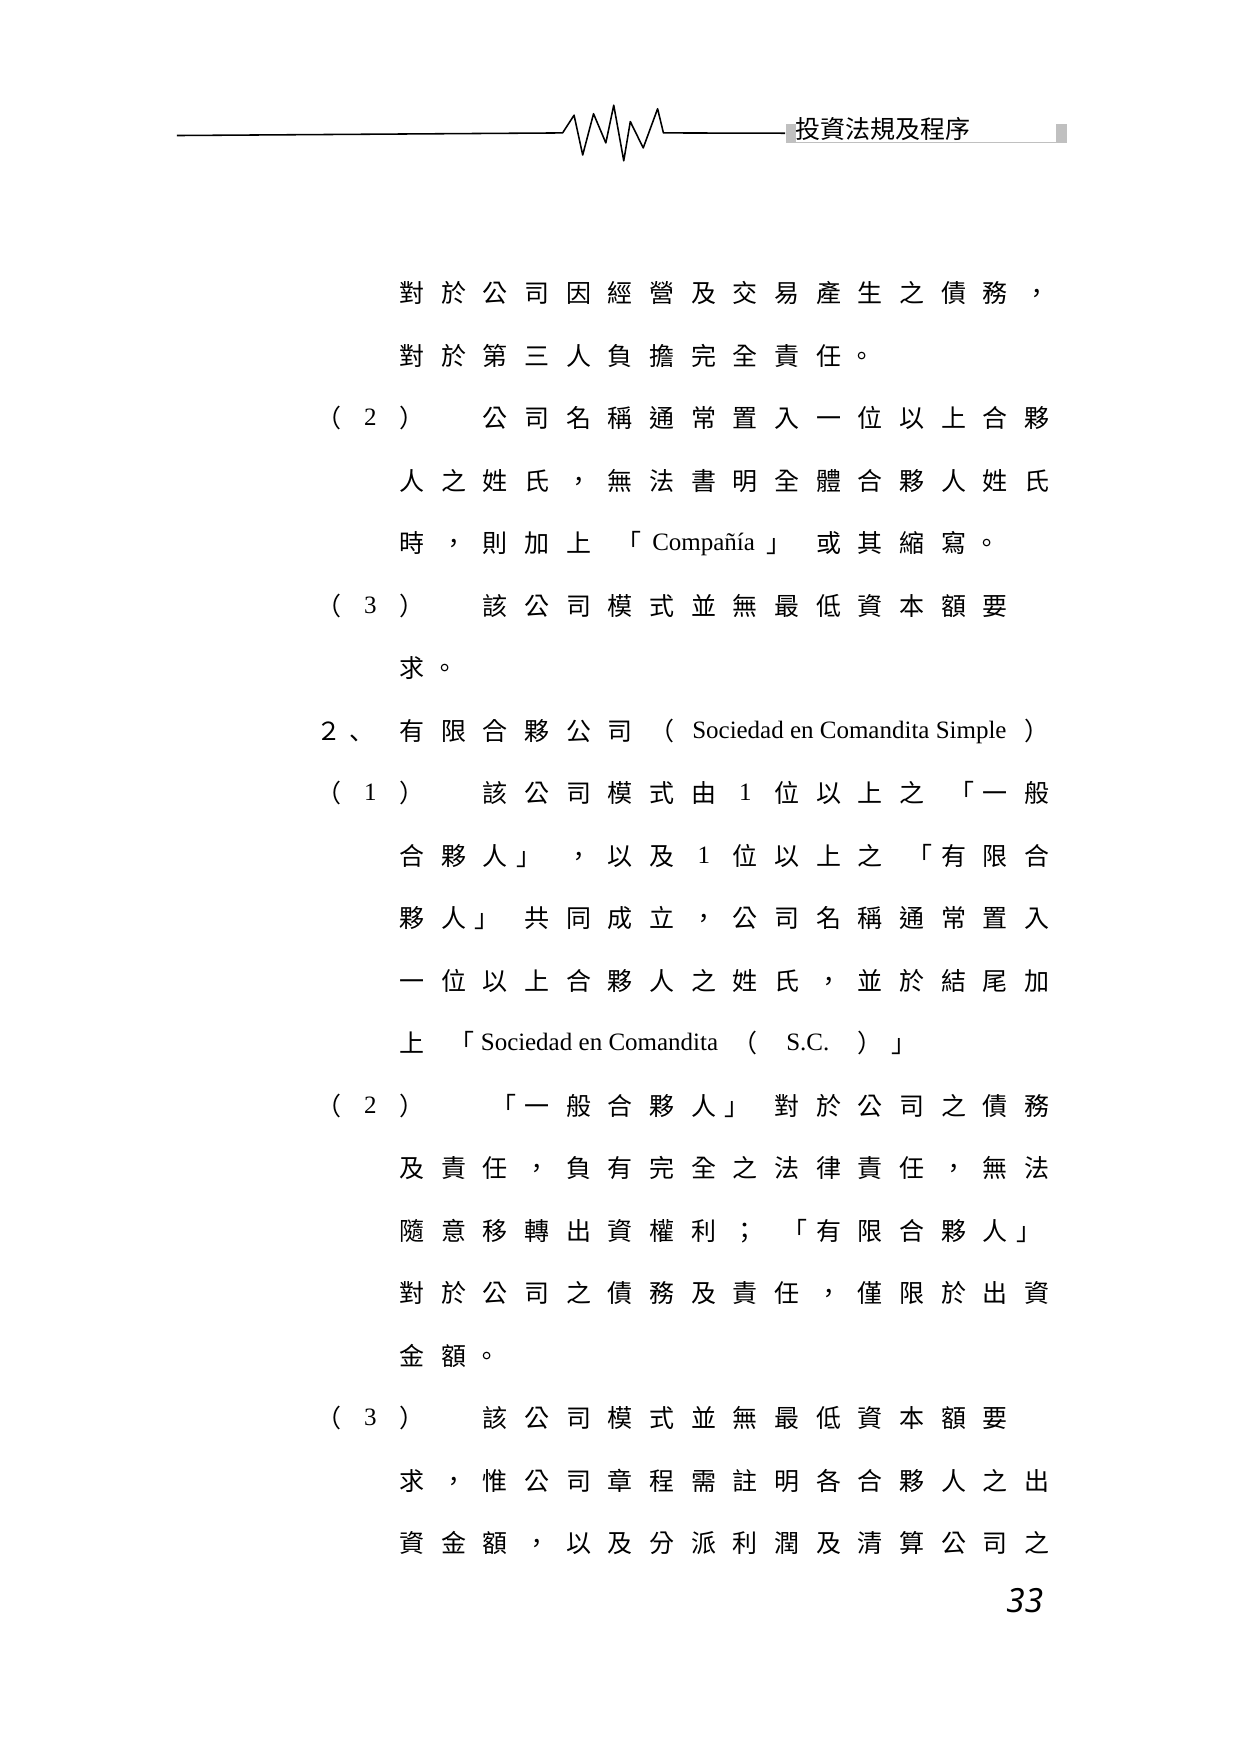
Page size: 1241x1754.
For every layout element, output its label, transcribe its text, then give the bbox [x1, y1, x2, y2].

text （3） 該公司模式並無最低資本額要求。 [306, 563, 1058, 688]
text ２、有限合夥公司（Sociedad en Comandita Simple） [281, 688, 1058, 750]
text 對於公司因經營及交易產生之債務，對於第三人負擔完全責任。 [306, 250, 1058, 375]
text （2） 公司名稱通常置入一位以上合夥人之姓氏，無法書明全體合夥人姓氏時，則加上「Compañía」或其縮寫。 [306, 375, 1058, 563]
text （2） 「一般合夥人」對於公司之債務及責任，負有完全之法律責任，無法隨意移轉出資權利；「有限合夥人」對於公司之債務及責任，僅限於出資金額。 [306, 1063, 1058, 1375]
text （1） 該公司模式由1位以上之「一般合夥人」，以及1位以上之「有限合夥人」共同成立，公司名稱通常置入一位以上合夥人之姓氏，並於結尾加上「Sociedad en Comandita（S.C.）」 [306, 750, 1058, 1063]
text （3） 該公司模式並無最低資本額要求，惟公司章程需註明各合夥人之出資金額，以及分派利潤及清算公司之 [306, 1375, 1058, 1563]
